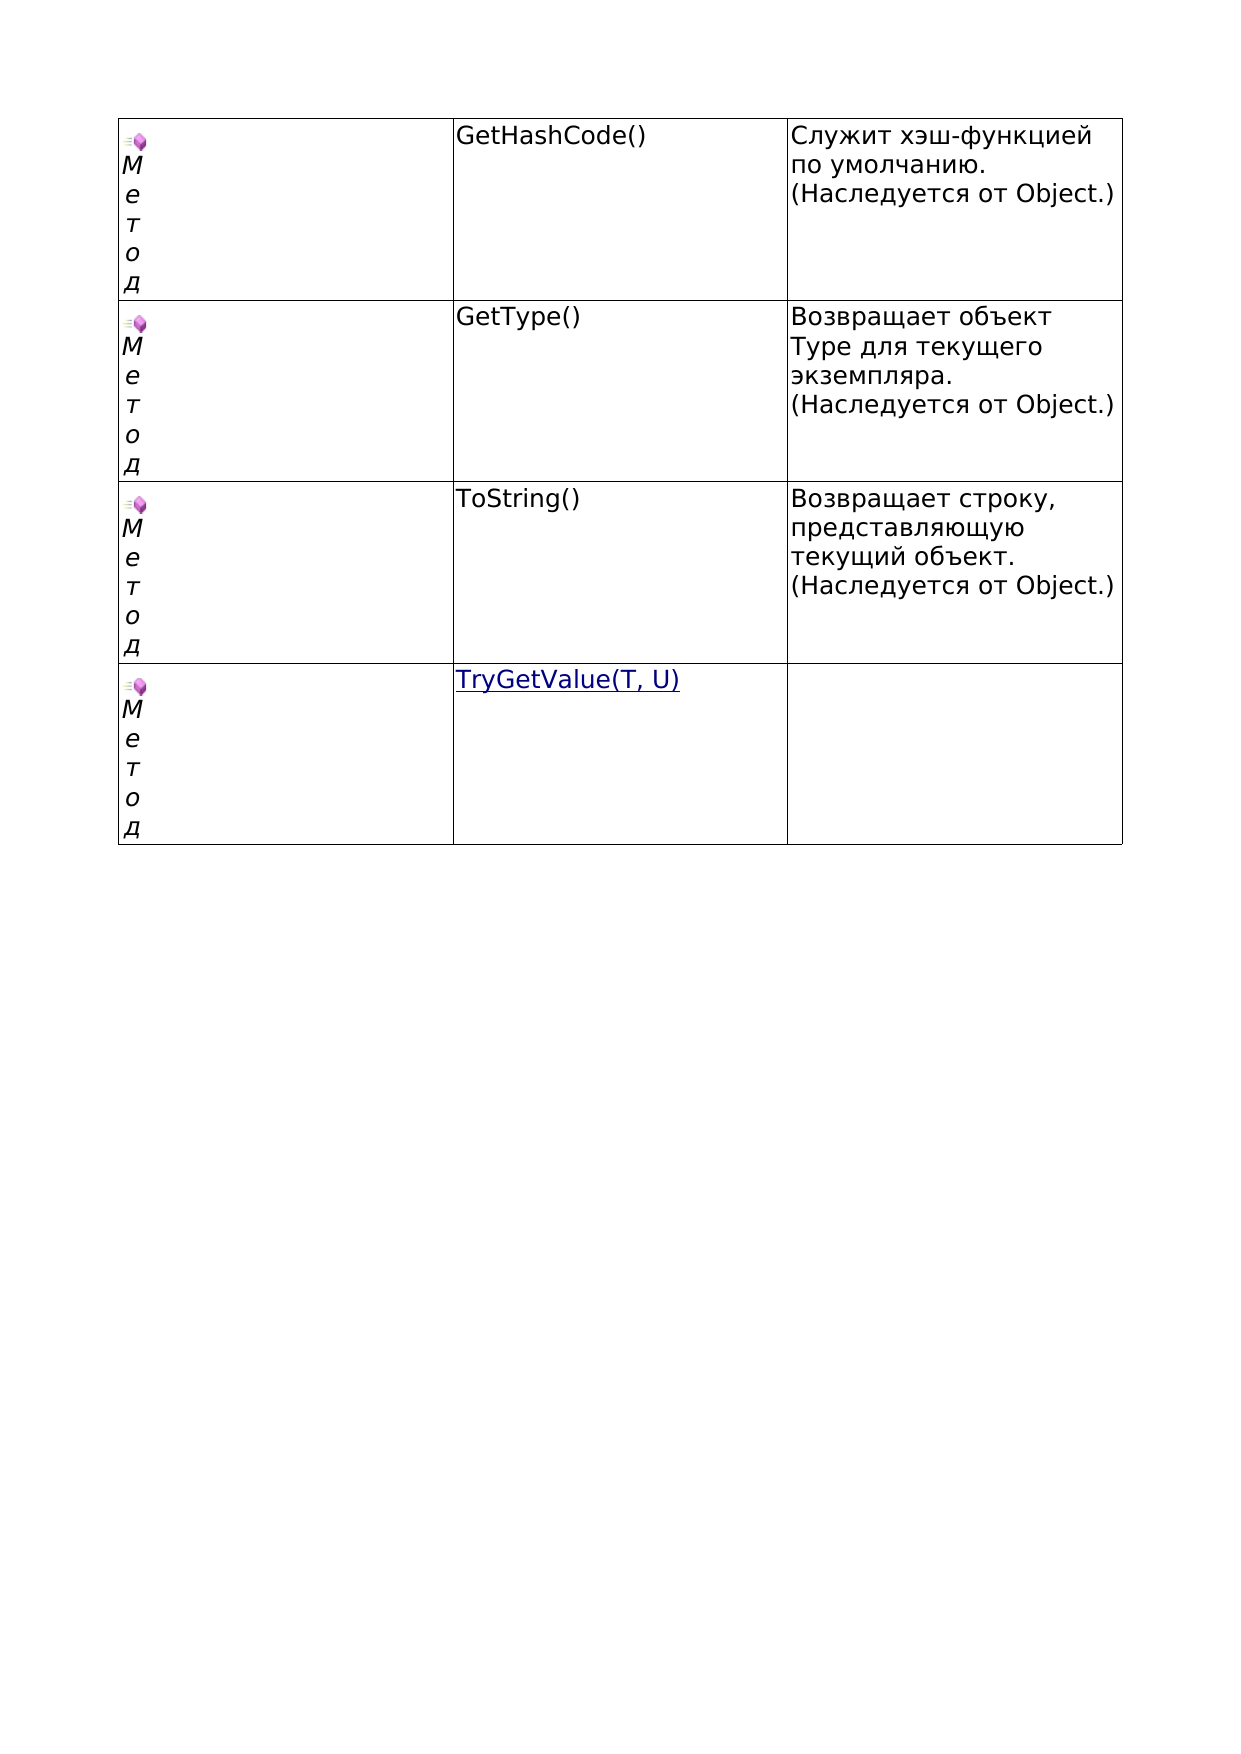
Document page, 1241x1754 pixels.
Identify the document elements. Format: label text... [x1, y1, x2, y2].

table_cell Возвращает строку, представляющую текущий объект. (Наследуется от Object.) [788, 482, 1122, 662]
table_cell [788, 664, 1122, 844]
table_cell ToString() [454, 482, 787, 662]
table_cell Возвращает объект Type для текущего экземпляра. (Наследуется от Object.) [788, 301, 1122, 481]
picture [121, 133, 147, 151]
table_cell [119, 301, 453, 481]
picture [121, 678, 147, 696]
picture [121, 496, 147, 514]
table_cell GetType() [454, 301, 787, 481]
picture [121, 315, 147, 333]
table_cell [119, 119, 453, 299]
table_cell TryGetValue(T, U) [454, 664, 787, 844]
table_cell [119, 482, 453, 662]
table_cell GetHashCode() [454, 119, 787, 299]
table_cell Служит хэш-функцией по умолчанию. (Наследуется от Object.) [788, 119, 1122, 299]
table_cell [119, 664, 453, 844]
